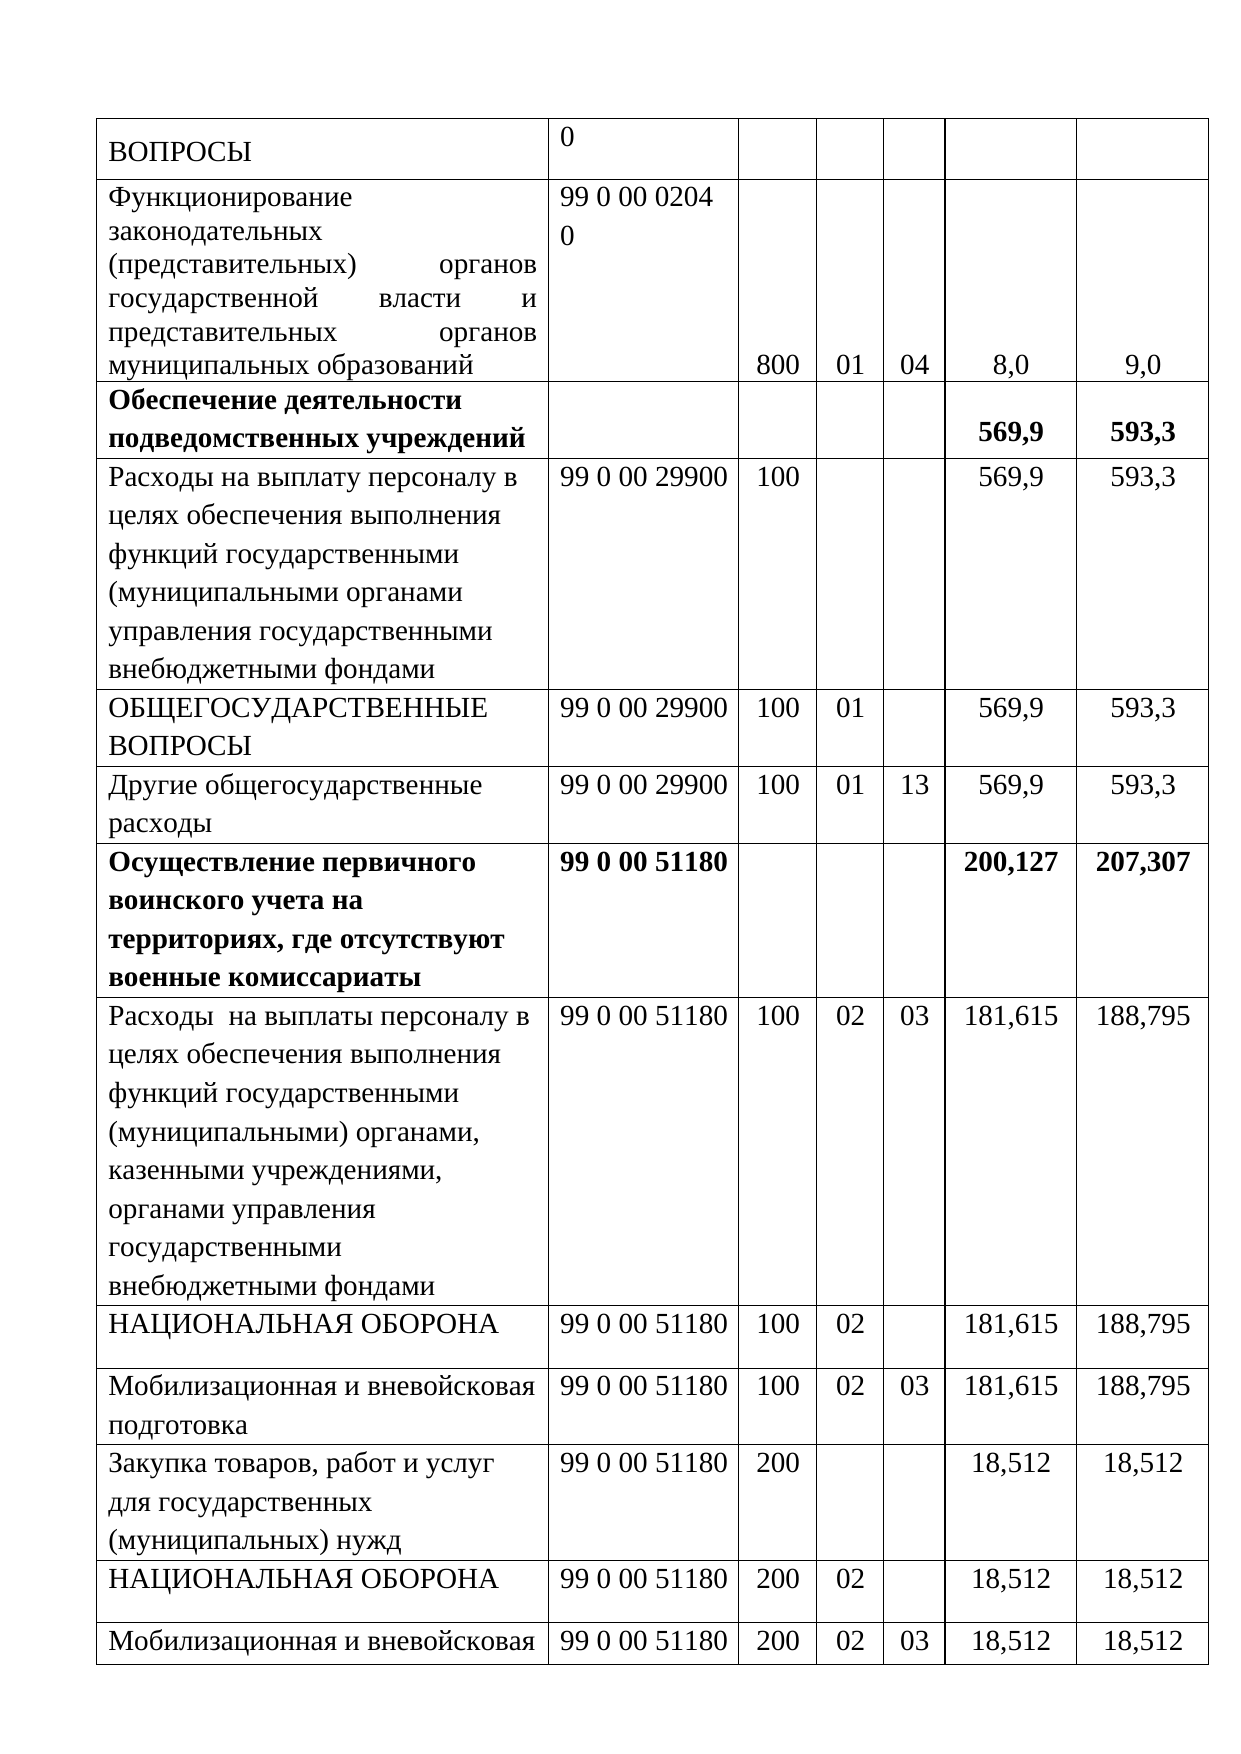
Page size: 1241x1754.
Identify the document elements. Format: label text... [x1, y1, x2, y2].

table_cell ВОПРОСЫ [97, 119, 548, 178]
table_cell [817, 459, 883, 689]
table_cell 593,3 [1077, 767, 1208, 843]
table_cell 100 [739, 998, 816, 1305]
table_cell 800 [739, 180, 816, 381]
table_cell [817, 1445, 883, 1560]
table_cell 100 [739, 459, 816, 689]
table_cell 569,9 [946, 459, 1076, 689]
table_cell [884, 459, 944, 689]
table_cell [884, 119, 944, 178]
table_cell 100 [739, 767, 816, 843]
table_cell 02 [817, 1623, 883, 1664]
table_cell НАЦИОНАЛЬНАЯ ОБОРОНА [97, 1306, 548, 1367]
table_cell 02 [817, 998, 883, 1305]
table_cell 200 [739, 1623, 816, 1664]
table_cell 207,307 [1077, 844, 1208, 997]
table_cell Расходы на выплаты персоналу в целях обеспечения выполнения функций государственными (муниципальными) органами, казенными учреждениями, органами управления государственными внебюджетными фондами [97, 998, 548, 1305]
table_cell Мобилизационная и вневойсковая подготовка [97, 1369, 548, 1444]
table_cell 04 [884, 180, 944, 381]
table_cell [739, 844, 816, 997]
table_cell [739, 382, 816, 458]
table_cell 100 [739, 690, 816, 766]
table_cell 569,9 [946, 382, 1076, 458]
table_cell 99 0 00 51180 [549, 1623, 738, 1664]
table_cell 03 [884, 1369, 944, 1444]
table_cell 200 [739, 1561, 816, 1622]
table_cell 181,615 [946, 1369, 1076, 1444]
table_cell [884, 1306, 944, 1367]
table_cell 18,512 [1077, 1445, 1208, 1560]
table_cell 99 0 00 51180 [549, 1306, 738, 1367]
table_cell Закупка товаров, работ и услуг для государственных (муниципальных) нужд [97, 1445, 548, 1560]
table_cell [884, 844, 944, 997]
table_cell 181,615 [946, 1306, 1076, 1367]
table_cell 569,9 [946, 767, 1076, 843]
table_cell 188,795 [1077, 998, 1208, 1305]
table_cell 03 [884, 998, 944, 1305]
table_cell Расходы на выплату персоналу в целях обеспечения выполнения функций государственными (муниципальными органами управления государственными внебюджетными фондами [97, 459, 548, 689]
table_cell Обеспечение деятельности подведомственных учреждений [97, 382, 548, 458]
table_cell 593,3 [1077, 382, 1208, 458]
table_cell 200 [739, 1445, 816, 1560]
table_cell [85, 118, 96, 1665]
table_cell Мобилизационная и вневойсковая [97, 1623, 548, 1664]
table_cell 99 0 00 0204 0 [549, 180, 738, 381]
table_cell 13 [884, 767, 944, 843]
table_cell 99 0 00 51180 [549, 1369, 738, 1444]
table_cell 569,9 [946, 690, 1076, 766]
table_cell 100 [739, 1369, 816, 1444]
table_cell 100 [739, 1306, 816, 1367]
table_cell [884, 382, 944, 458]
table_cell 03 [884, 1623, 944, 1664]
table_cell 18,512 [1077, 1561, 1208, 1622]
table_cell 8,0 [946, 180, 1076, 381]
table_cell [739, 119, 816, 178]
table_cell Осуществление первичного воинского учета на территориях, где отсутствуют военные комиссариаты [97, 844, 548, 997]
table_cell 01 [817, 180, 883, 381]
table_cell [1077, 119, 1208, 178]
table_cell 99 0 00 51180 [549, 1445, 738, 1560]
table_cell [1209, 118, 1221, 1665]
table_cell [884, 1561, 944, 1622]
table_cell 593,3 [1077, 459, 1208, 689]
table_cell 0 [549, 119, 738, 178]
table_cell [884, 690, 944, 766]
table_cell [817, 382, 883, 458]
table_cell 01 [817, 690, 883, 766]
table_cell 181,615 [946, 998, 1076, 1305]
table_cell 9,0 [1077, 180, 1208, 381]
table_cell 188,795 [1077, 1369, 1208, 1444]
table_cell 99 0 00 29900 [549, 459, 738, 689]
table_cell 18,512 [946, 1623, 1076, 1664]
table_cell 200,127 [946, 844, 1076, 997]
table_cell 99 0 00 51180 [549, 844, 738, 997]
table_cell [946, 119, 1076, 178]
table_cell [817, 844, 883, 997]
table_cell 18,512 [946, 1561, 1076, 1622]
table_cell 188,795 [1077, 1306, 1208, 1367]
table_cell 02 [817, 1561, 883, 1622]
table_cell ОБЩЕГОСУДАРСТВЕННЫЕ ВОПРОСЫ [97, 690, 548, 766]
table_cell [1221, 118, 1240, 1665]
table_cell 99 0 00 51180 [549, 998, 738, 1305]
table_cell 01 [817, 767, 883, 843]
table_cell 99 0 00 51180 [549, 1561, 738, 1622]
table_cell 99 0 00 29900 [549, 767, 738, 843]
table_cell 593,3 [1077, 690, 1208, 766]
table_cell [549, 382, 738, 458]
table_cell 02 [817, 1369, 883, 1444]
table_cell Другие общегосударственные расходы [97, 767, 548, 843]
table_cell 02 [817, 1306, 883, 1367]
table_cell 99 0 00 29900 [549, 690, 738, 766]
table_cell Функционирование законодательных (представительных) органов государственной власти и представительных органов муниципальных образований [97, 180, 548, 381]
table_cell 18,512 [1077, 1623, 1208, 1664]
table_cell НАЦИОНАЛЬНАЯ ОБОРОНА [97, 1561, 548, 1622]
table_cell 18,512 [946, 1445, 1076, 1560]
table_cell [884, 1445, 944, 1560]
table_cell [817, 119, 883, 178]
